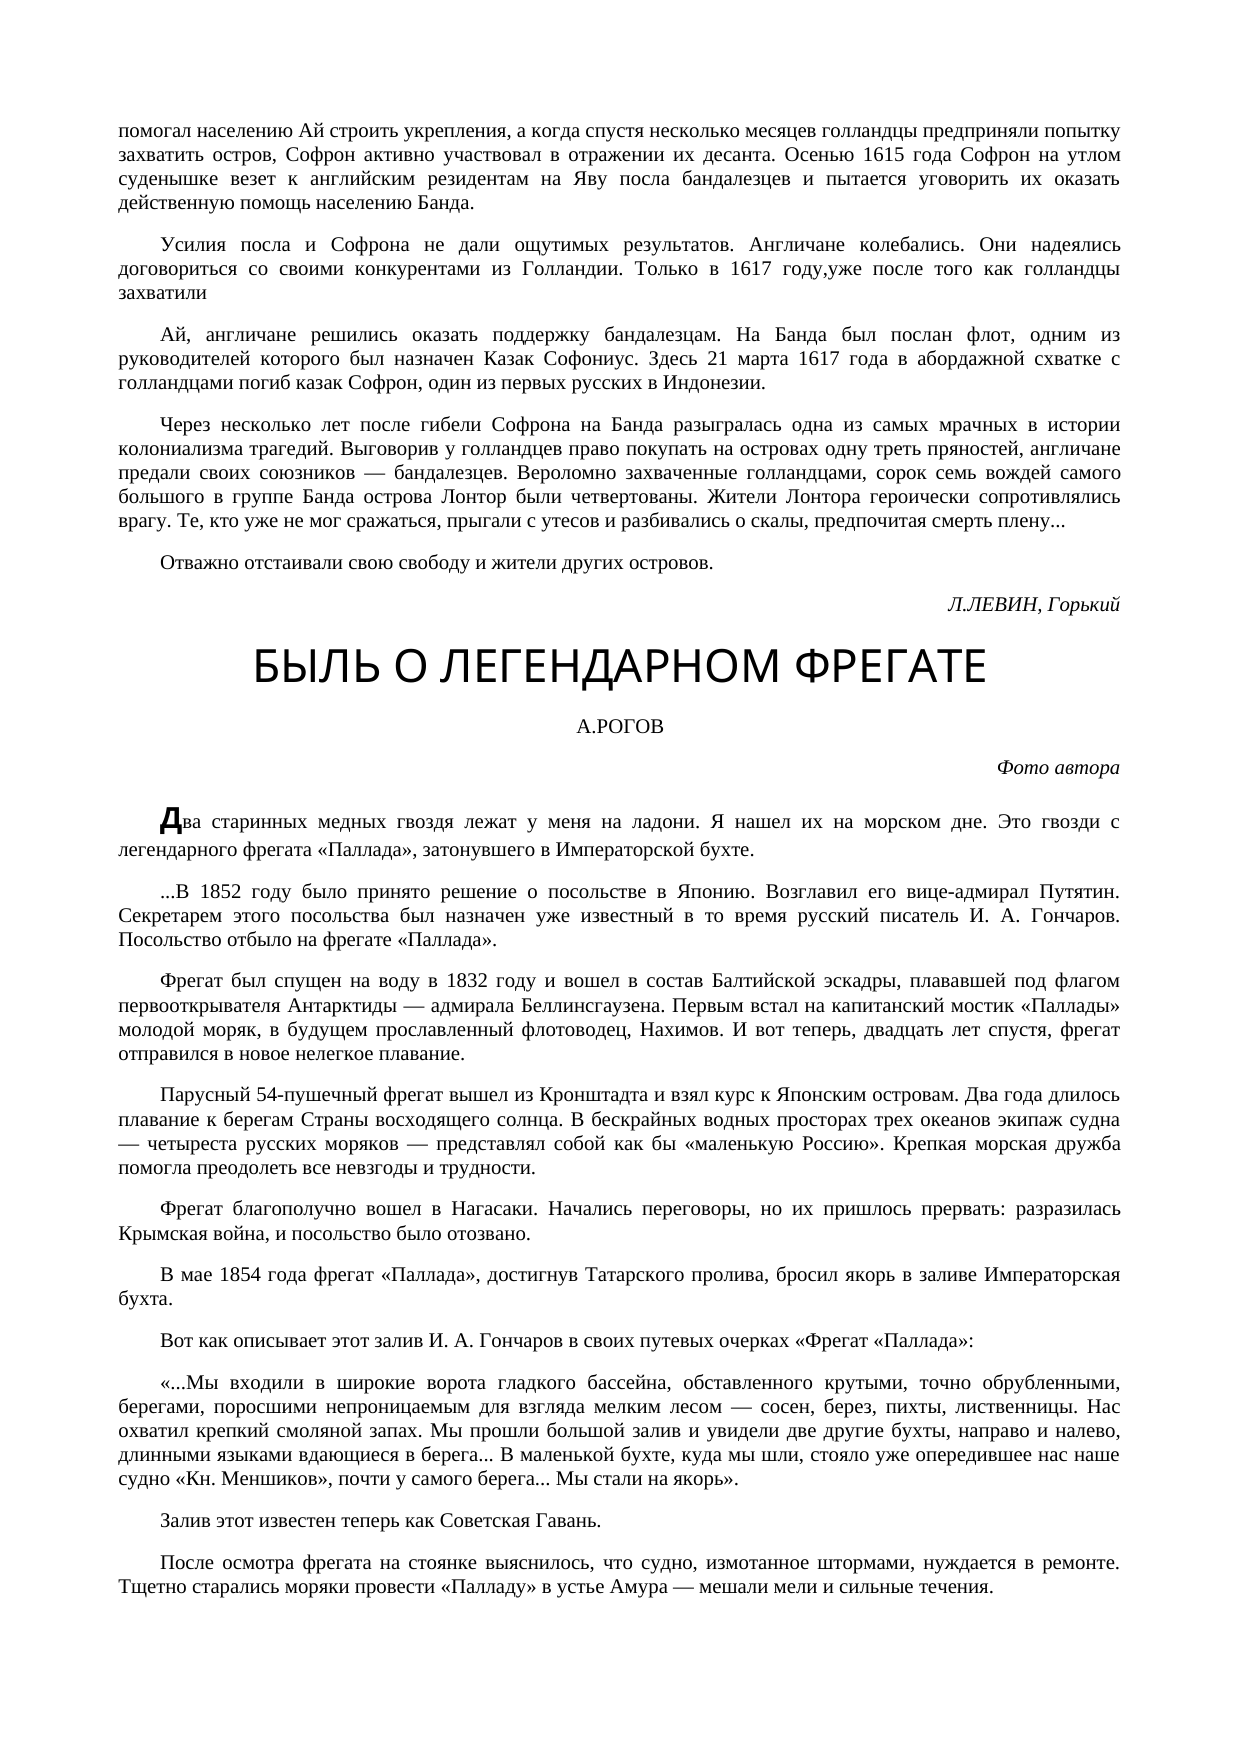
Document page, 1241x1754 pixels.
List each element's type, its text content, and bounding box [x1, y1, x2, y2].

text Два старинных медных гвоздя лежат у меня на ладони. Я нашел их на морском дне. Это гвозди с легендарного фрегата «Паллада», затонувшего в Императорской бухте. [118, 797, 1122, 861]
text Отважно отстаивали свою свободу и жители других островов. [118, 550, 1122, 574]
text Фрегат благополучно вошел в Нагасаки. Начались переговоры, но их пришлось прервать: разразилась Крымская война, и посольство было отозвано. [118, 1196, 1122, 1244]
text Вот как описывает этот залив И. А. Гончаров в своих путевых очерках «Фрегат «Паллада»: [118, 1328, 1122, 1352]
text Через несколько лет после гибели Софрона на Банда разыгралась одна из самых мрачных в истории колониализма трагедий. Выговорив у голландцев право покупать на островах одну треть пряностей, англичане предали своих союзников — бандалезцев. Вероломно захваченные голландцами, сорок семь вождей самого большого в группе Банда острова Лонтор были четвертованы. Жители Лонтора героически сопротивлялись врагу. Те, кто уже не мог сражаться, прыгали с утесов и разбивались о скалы, предпочитая смерть плену... [118, 412, 1122, 532]
text БЫЛЬ О ЛЕГЕНДАРНОМ ФРЕГАТЕ [118, 633, 1122, 696]
text Парусный 54-пушечный фрегат вышел из Кронштадта и взял курс к Японским островам. Два года длилось плавание к берегам Страны восходящего солнца. В бескрайных водных просторах трех океанов экипаж судна — четыреста русских моряков — представлял собой как бы «маленькую Россию». Крепкая морская дружба помогла преодолеть все невзгоды и трудности. [118, 1082, 1122, 1179]
text Фрегат был спущен на воду в 1832 году и вошел в состав Балтийской эскадры, плававшей под флагом первооткрывателя Антарктиды — адмирала Беллинсгаузена. Первым встал на капитанский мостик «Паллады» молодой моряк, в будущем прославленный флотоводец, Нахимов. И вот теперь, двадцать лет спустя, фрегат отправился в новое нелегкое плавание. [118, 968, 1122, 1065]
text помогал населению Ай строить укрепления, а когда спустя несколько месяцев голландцы предприняли попытку захватить остров, Софрон активно участвовал в отражении их десанта. Осенью 1615 года Софрон на утлом суденышке везет к английским резидентам на Яву посла бандалезцев и пытается уговорить их оказать действенную помощь населению Банда. [118, 118, 1122, 214]
text Л.ЛЕВИН, Горький [118, 592, 1122, 616]
text Ай, англичане решились оказать поддержку бандалезцам. На Банда был послан флот, одним из руководителей которого был назначен Казак Софониус. Здесь 21 марта 1617 года в абордажной схватке с голландцами погиб казак Софрон, один из первых русских в Индонезии. [118, 322, 1122, 394]
text Усилия посла и Софрона не дали ощутимых результатов. Англичане колебались. Они надеялись договориться со своими конкурентами из Голландии. Только в 1617 году,уже после того как голландцы захватили [118, 232, 1122, 304]
text В мае 1854 года фрегат «Паллада», достигнув Татарского пролива, бросил якорь в заливе Императорская бухта. [118, 1262, 1122, 1310]
text Фото автора [118, 755, 1122, 779]
text ...В 1852 году было принято решение о посольстве в Японию. Возглавил его вице-адмирал Путятин. Секретарем этого посольства был назначен уже известный в то время русский писатель И. А. Гончаров. Посольство отбыло на фрегате «Паллада». [118, 878, 1122, 951]
text «...Мы входили в широкие ворота гладкого бассейна, обставленного крутыми, точно обрубленными, берегами, поросшими непроницаемым для взгляда мелким лесом — сосен, берез, пихты, лиственницы. Нас охватил крепкий смоляной запах. Мы прошли большой залив и увидели две другие бухты, направо и налево, длинными языками вдающиеся в берега... В маленькой бухте, куда мы шли, стояло уже опередившее нас наше судно «Кн. Меншиков», почти у самого берега... Мы стали на якорь». [118, 1370, 1122, 1490]
text Залив этот известен теперь как Советская Гавань. [118, 1508, 1122, 1532]
text После осмотра фрегата на стоянке выяснилось, что судно, измотанное штормами, нуждается в ремонте. Тщетно старались моряки провести «Палладу» в устье Амура — мешали мели и сильные течения. [118, 1549, 1122, 1598]
text А.РОГОВ [118, 713, 1122, 738]
